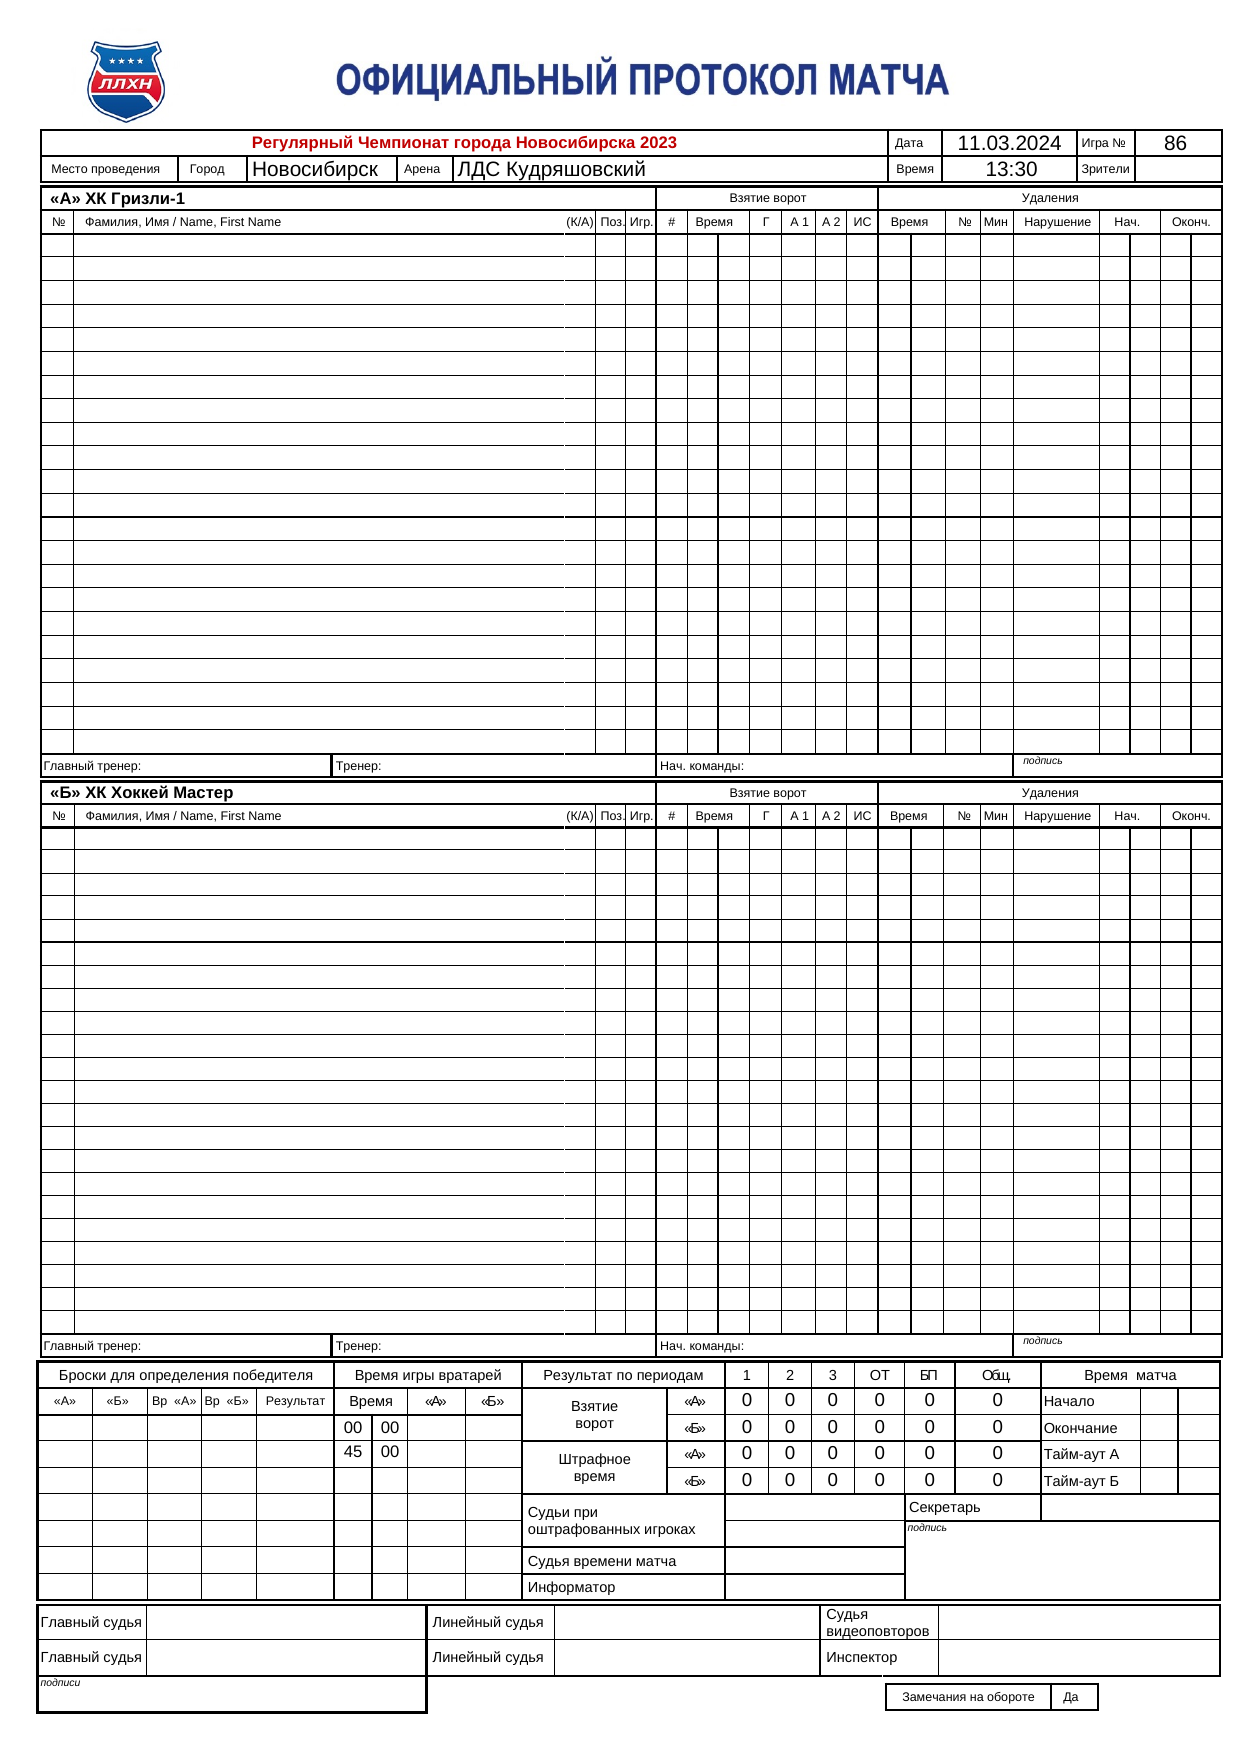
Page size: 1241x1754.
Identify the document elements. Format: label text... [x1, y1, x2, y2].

table_cell [1014, 874, 1099, 895]
table_cell [750, 565, 781, 587]
table_cell [75, 874, 564, 895]
table_cell [1131, 920, 1160, 941]
table_cell [688, 446, 717, 469]
table_cell [750, 470, 781, 493]
table_cell [750, 1081, 781, 1103]
table_cell [847, 874, 877, 895]
table_cell [1014, 683, 1099, 706]
table_cell [944, 1219, 980, 1241]
table_cell [1141, 1468, 1177, 1493]
table_cell [912, 1311, 943, 1333]
table_cell [946, 494, 980, 516]
table_cell [946, 707, 980, 729]
table_cell [1192, 1173, 1221, 1195]
table_cell [847, 850, 877, 872]
table_cell [688, 1219, 717, 1241]
table_cell 0 [855, 1415, 904, 1440]
table_cell [1161, 874, 1190, 895]
table_cell [42, 636, 73, 658]
table_cell [688, 1081, 717, 1103]
table_cell [719, 470, 749, 493]
table_cell [1161, 305, 1190, 327]
table_cell [946, 541, 980, 564]
table_header 86 [1136, 131, 1221, 155]
table_cell [626, 829, 655, 849]
table_cell [816, 1058, 846, 1079]
table_cell [879, 1196, 910, 1218]
table_cell [782, 1311, 815, 1333]
table_cell [688, 829, 717, 849]
table_cell [466, 1468, 521, 1493]
table_cell [1192, 707, 1221, 729]
table_cell Инспектор [821, 1640, 938, 1675]
table_cell [1100, 1104, 1129, 1126]
table_cell [688, 920, 717, 941]
table_cell [719, 1127, 749, 1149]
table_cell [1100, 494, 1129, 516]
table_cell 00 [373, 1416, 407, 1440]
table_cell [847, 989, 877, 1011]
table_cell [847, 235, 877, 256]
table_cell [42, 1035, 74, 1057]
table_cell [596, 1012, 625, 1033]
table_cell [626, 1127, 655, 1149]
table_cell [847, 541, 877, 564]
table_cell [565, 943, 595, 964]
table_cell [565, 470, 595, 493]
table_cell [626, 1150, 655, 1172]
table_cell [626, 1242, 655, 1264]
table_cell [816, 281, 846, 303]
table_cell [688, 494, 717, 516]
table_cell [1100, 541, 1129, 564]
table_header Взятие ворот [657, 188, 877, 209]
table_header 11.03.2024 [943, 131, 1076, 155]
table_cell [912, 829, 943, 849]
table_cell [912, 1242, 943, 1264]
table_cell [912, 1012, 943, 1033]
table_cell [688, 328, 717, 351]
table_cell «А» [39, 1389, 92, 1413]
table_cell [1192, 850, 1221, 872]
table_cell 0 [769, 1442, 811, 1467]
table_cell [912, 1219, 943, 1241]
table_cell [946, 257, 980, 280]
table_cell [981, 1173, 1013, 1195]
table_cell [1192, 730, 1221, 753]
table_cell [1161, 920, 1190, 941]
table_cell [1014, 1265, 1099, 1287]
table_cell # [657, 211, 687, 233]
table_cell [1131, 1104, 1160, 1126]
table_cell [981, 565, 1013, 587]
table_cell [42, 1311, 74, 1333]
table_cell [1100, 989, 1129, 1011]
table_cell [750, 1127, 781, 1149]
table_header Да [1052, 1685, 1097, 1709]
table_cell [657, 588, 687, 611]
table_cell [1131, 494, 1160, 516]
table_cell [847, 896, 877, 918]
table_cell [816, 423, 846, 445]
table_cell [981, 874, 1013, 895]
table_cell [373, 1547, 407, 1573]
table_cell [202, 1547, 256, 1573]
table_cell [816, 730, 846, 753]
table_cell [847, 1058, 877, 1079]
table_cell Нач. команды: [657, 755, 1012, 776]
table_cell [816, 565, 846, 587]
table_cell [565, 1081, 595, 1103]
table_cell [782, 966, 815, 987]
table_cell [816, 966, 846, 987]
table_cell [657, 257, 687, 280]
table_cell [719, 494, 749, 516]
table_cell Окончание [1042, 1415, 1140, 1440]
table_cell [782, 518, 815, 540]
table_cell Судьи при оштрафованных игроках [523, 1495, 724, 1546]
table_cell [1192, 1242, 1221, 1264]
table_cell [816, 874, 846, 895]
table_cell [1161, 943, 1190, 964]
table_cell [879, 920, 910, 941]
table_cell [726, 1575, 904, 1599]
table_cell [75, 1081, 564, 1103]
table_cell [565, 1173, 595, 1195]
table_cell [657, 1081, 687, 1103]
table_cell [1131, 707, 1160, 729]
table_cell [1014, 328, 1099, 351]
table_cell [466, 1441, 521, 1467]
table_cell [939, 1606, 1219, 1639]
table_cell [1014, 305, 1099, 327]
table_cell [1100, 1081, 1129, 1103]
table_cell [688, 896, 717, 918]
table_cell [596, 235, 625, 256]
table_cell [816, 1104, 846, 1126]
table_cell [657, 305, 687, 327]
table_cell [596, 1288, 625, 1310]
table_cell [879, 636, 910, 658]
table_cell [1014, 235, 1099, 256]
table_cell [981, 1242, 1013, 1264]
table_cell [816, 446, 846, 469]
table_cell [688, 565, 717, 587]
table_cell [912, 1104, 943, 1126]
table_cell [1192, 636, 1221, 658]
table_cell [565, 683, 595, 706]
table_cell [750, 1012, 781, 1033]
table_cell [75, 1150, 564, 1172]
table_cell [688, 1288, 717, 1310]
table_cell [596, 1081, 625, 1103]
table_cell [1014, 1173, 1099, 1195]
table_header Игра № [1078, 131, 1134, 155]
table_cell [596, 257, 625, 280]
table_cell Место проведения [42, 157, 177, 181]
table_cell [1161, 850, 1190, 872]
table_cell [944, 1035, 980, 1057]
table_cell [1131, 376, 1160, 398]
table_cell ИС [847, 211, 877, 233]
table_cell [42, 1104, 74, 1126]
table_cell [719, 829, 749, 849]
table_cell [596, 1173, 625, 1195]
table_cell [981, 541, 1013, 564]
table_cell [981, 1058, 1013, 1079]
table_cell [912, 943, 943, 964]
table_cell [1161, 707, 1190, 729]
table_cell [466, 1574, 521, 1599]
table_cell [912, 446, 945, 469]
table_cell [657, 1311, 687, 1333]
table_cell [1131, 565, 1160, 587]
table_cell [657, 659, 687, 682]
table_cell [981, 235, 1013, 256]
table_cell [75, 829, 564, 849]
table_cell [1192, 829, 1221, 849]
table_cell [847, 399, 877, 422]
table_cell [688, 376, 717, 398]
table_cell [1161, 1104, 1190, 1126]
table_cell [750, 328, 781, 351]
table_cell Нач. команды: [657, 1335, 1012, 1356]
table_cell [626, 1196, 655, 1218]
table_cell [981, 612, 1013, 634]
table_cell Нарушение [1014, 805, 1099, 826]
table_cell [596, 874, 625, 895]
table_cell [719, 1081, 749, 1103]
table_cell [1131, 1173, 1160, 1195]
table_cell [816, 1242, 846, 1264]
table_cell [1131, 257, 1160, 280]
table_cell [944, 1242, 980, 1264]
table_cell # [657, 805, 687, 826]
table_cell [912, 305, 945, 327]
table_cell [596, 1058, 625, 1079]
table_cell [657, 829, 687, 849]
table_cell [1100, 874, 1129, 895]
table_cell [1141, 1415, 1177, 1440]
table_cell ЛДС Кудряшовский [454, 157, 887, 181]
table_cell [565, 920, 595, 941]
table_cell Время [879, 805, 943, 826]
table_cell [688, 707, 717, 729]
table_cell [74, 257, 564, 280]
table_cell [879, 1012, 910, 1033]
table_cell 0 [769, 1415, 811, 1440]
table_cell [74, 659, 564, 682]
table_cell [1161, 659, 1190, 682]
table_cell [782, 1173, 815, 1195]
table_cell Главный тренер: [42, 755, 330, 776]
table_cell [981, 1311, 1013, 1333]
table_cell [782, 989, 815, 1011]
table_cell [1014, 1150, 1099, 1172]
table_cell [1014, 399, 1099, 422]
table_cell [946, 399, 980, 422]
table_cell [75, 989, 564, 1011]
table_cell [750, 1104, 781, 1126]
table_cell [782, 1196, 815, 1218]
table_cell [782, 896, 815, 918]
table_cell 0 [726, 1468, 768, 1493]
table_cell 0 [905, 1468, 954, 1493]
table_cell [879, 328, 910, 351]
table_cell [750, 257, 781, 280]
table_cell [981, 423, 1013, 445]
table_cell [626, 565, 655, 587]
table_cell [202, 1416, 256, 1440]
table_cell [626, 874, 655, 895]
table_cell 0 [726, 1389, 768, 1413]
table_cell [782, 470, 815, 493]
table_cell [944, 1127, 980, 1149]
table_cell [1192, 399, 1221, 422]
table_cell [657, 683, 687, 706]
table_cell [657, 989, 687, 1011]
table_cell [782, 1219, 815, 1241]
table_cell [1014, 1104, 1099, 1126]
table_cell Зрители [1078, 157, 1134, 181]
table_cell [912, 1150, 943, 1172]
table_cell [782, 281, 815, 303]
table_cell 0 [956, 1442, 1040, 1467]
table_cell [596, 943, 625, 964]
table_cell [981, 920, 1013, 941]
table_cell [847, 257, 877, 280]
table_cell [1192, 896, 1221, 918]
table_cell [944, 896, 980, 918]
table_cell «А» [668, 1389, 724, 1413]
table_cell [719, 612, 749, 634]
table_cell Фамилия, Имя / Name, First Name [75, 805, 565, 826]
table_cell [944, 966, 980, 987]
table_cell [981, 1288, 1013, 1310]
table_cell Г [750, 211, 781, 233]
table_cell [565, 659, 595, 682]
table_cell [879, 494, 910, 516]
table_cell [657, 376, 687, 398]
table_cell [626, 989, 655, 1011]
table_cell [912, 707, 945, 729]
table_cell [565, 1196, 595, 1218]
table_cell [981, 1127, 1013, 1149]
table_cell Оконч. [1161, 805, 1221, 826]
table_cell [1141, 1389, 1177, 1413]
table_cell [202, 1468, 256, 1493]
table_cell [74, 352, 564, 374]
table_cell [565, 376, 595, 398]
table_cell [75, 1173, 564, 1195]
table_cell [879, 1081, 910, 1103]
table_cell [981, 446, 1013, 469]
table_cell 0 [855, 1468, 904, 1493]
table_cell [147, 1606, 425, 1639]
table_cell 0 [812, 1415, 854, 1440]
table_cell [408, 1468, 465, 1493]
table_cell [596, 1127, 625, 1149]
table_cell [148, 1574, 201, 1599]
table_cell [981, 1012, 1013, 1033]
table_cell [750, 281, 781, 303]
table_cell [74, 446, 564, 469]
table_cell [42, 1012, 74, 1033]
table_cell [1192, 1288, 1221, 1310]
table_cell [879, 446, 910, 469]
table_cell [1100, 446, 1129, 469]
table_cell [74, 399, 564, 422]
table_cell [912, 565, 945, 587]
table_cell [719, 1265, 749, 1287]
table_cell [1131, 1035, 1160, 1057]
table_cell Линейный судья [428, 1606, 554, 1639]
table_cell Штрафное время [523, 1442, 666, 1493]
table_cell [1100, 235, 1129, 256]
table_cell [750, 659, 781, 682]
table_cell [719, 920, 749, 941]
table_cell [42, 920, 74, 941]
table_cell [782, 423, 815, 445]
table_cell [879, 1035, 910, 1057]
table_cell [657, 1265, 687, 1287]
table_cell [148, 1468, 201, 1493]
table_cell Нач. [1100, 211, 1160, 233]
table_cell [1161, 518, 1190, 540]
table_cell [39, 1468, 92, 1493]
table_cell [750, 494, 781, 516]
table_cell [912, 1173, 943, 1195]
table_cell [565, 399, 595, 422]
table_cell [1161, 1311, 1190, 1333]
table_cell [74, 235, 564, 256]
table_cell [879, 1311, 910, 1333]
table_cell [816, 683, 846, 706]
table_cell [1192, 1104, 1221, 1126]
table_cell [657, 281, 687, 303]
table_cell [1192, 494, 1221, 516]
table_cell [657, 352, 687, 374]
table_cell [626, 235, 655, 256]
table_cell [944, 943, 980, 964]
table_cell [657, 1196, 687, 1218]
table_cell [688, 399, 717, 422]
table_cell [944, 1288, 980, 1310]
table_cell [1192, 966, 1221, 987]
table_cell «Б » [466, 1389, 521, 1413]
table_cell [1014, 1058, 1099, 1079]
table_cell [1192, 376, 1221, 398]
table_header Броски для определения победителя [39, 1363, 333, 1387]
table_cell [555, 1640, 819, 1675]
table_cell [944, 1104, 980, 1126]
table_cell [782, 1242, 815, 1264]
table_cell [147, 1640, 425, 1675]
table_cell [719, 1242, 749, 1264]
table_cell [1192, 1265, 1221, 1287]
table_cell [626, 376, 655, 398]
table_cell [750, 1265, 781, 1287]
table_cell [816, 1012, 846, 1033]
table_cell [565, 423, 595, 445]
table_cell [1161, 636, 1190, 658]
table_cell 0 [726, 1415, 768, 1440]
table_cell [1161, 829, 1190, 849]
table_cell [879, 588, 910, 611]
table_cell [719, 989, 749, 1011]
table_cell [42, 730, 73, 753]
table_cell [74, 328, 564, 351]
table_cell [946, 235, 980, 256]
table_cell [565, 305, 595, 327]
table_cell [42, 1196, 74, 1218]
table_cell [816, 943, 846, 964]
table_cell [1014, 966, 1099, 987]
table_cell [596, 730, 625, 753]
table_cell [879, 257, 910, 280]
table_cell [42, 235, 73, 256]
table_cell [847, 829, 877, 849]
table_cell [335, 1494, 371, 1520]
table_cell [1014, 588, 1099, 611]
table_cell [42, 352, 73, 374]
table_cell [1100, 612, 1129, 634]
table_cell [626, 1012, 655, 1033]
table_cell [782, 612, 815, 634]
table_cell [1192, 683, 1221, 706]
table_cell [688, 850, 717, 872]
table_cell [657, 1035, 687, 1057]
table_cell [981, 707, 1013, 729]
table_cell [750, 636, 781, 658]
table_cell [626, 352, 655, 374]
table_cell [912, 896, 943, 918]
table_header 3 [812, 1363, 854, 1387]
table_cell [981, 518, 1013, 540]
table_cell [626, 588, 655, 611]
table_cell А 1 [782, 211, 815, 233]
table_cell [1100, 636, 1129, 658]
table_cell [719, 943, 749, 964]
table_cell [565, 1058, 595, 1079]
table_cell [688, 470, 717, 493]
table_cell [626, 1219, 655, 1241]
table_cell [750, 1173, 781, 1195]
table_cell [596, 328, 625, 351]
table_cell [1131, 966, 1160, 987]
table_cell [816, 399, 846, 422]
table_cell [626, 850, 655, 872]
table_cell [782, 920, 815, 941]
table_cell [1100, 966, 1129, 987]
table_cell [74, 565, 564, 587]
table_cell [782, 1012, 815, 1033]
table_cell [42, 446, 73, 469]
table_cell [657, 730, 687, 753]
table_header Регулярный Чемпионат города Новосибирска 2023 [42, 131, 887, 155]
table_cell [1014, 989, 1099, 1011]
table_cell 0 [956, 1468, 1040, 1493]
table_cell [981, 683, 1013, 706]
table_cell [750, 1150, 781, 1172]
table_cell [981, 730, 1013, 753]
table_cell [782, 328, 815, 351]
table_cell [42, 829, 74, 849]
table_cell [847, 305, 877, 327]
table_cell [879, 423, 910, 445]
table_cell [565, 1242, 595, 1264]
table_cell [847, 730, 877, 753]
table_cell [596, 636, 625, 658]
table_cell [1131, 1196, 1160, 1218]
table_cell [75, 966, 564, 987]
table_cell [42, 1058, 74, 1079]
table_cell [1100, 565, 1129, 587]
table_cell [1131, 1242, 1160, 1264]
table_cell [719, 1311, 749, 1333]
table_cell [93, 1416, 147, 1440]
table_cell [879, 470, 910, 493]
table_cell [1014, 636, 1099, 658]
table_cell [750, 612, 781, 634]
table_cell [626, 541, 655, 564]
table_cell «А» [668, 1442, 724, 1467]
table_cell [1014, 612, 1099, 634]
table_cell [847, 707, 877, 729]
table_cell [912, 1288, 943, 1310]
table_cell [847, 612, 877, 634]
table_cell [596, 423, 625, 445]
table_cell [1014, 376, 1099, 398]
table_cell [879, 235, 910, 256]
table_cell [847, 659, 877, 682]
table_cell [816, 1081, 846, 1103]
table_cell [657, 943, 687, 964]
table_cell [565, 1104, 595, 1126]
table_cell [626, 1311, 655, 1333]
table_cell [719, 1196, 749, 1218]
table_cell [596, 494, 625, 516]
table_cell [1014, 659, 1099, 682]
table_cell [816, 257, 846, 280]
table_cell [596, 588, 625, 611]
table_cell [1100, 1127, 1129, 1149]
table_cell [42, 989, 74, 1011]
table_cell [42, 328, 73, 351]
table_cell [74, 730, 564, 753]
table_cell [981, 352, 1013, 374]
table_cell [75, 920, 564, 941]
table_cell [1100, 1196, 1129, 1218]
table_cell [565, 1311, 595, 1333]
table_cell [847, 1104, 877, 1126]
table_cell [1192, 943, 1221, 964]
table_cell [782, 565, 815, 587]
table_cell [657, 399, 687, 422]
table_cell [565, 257, 595, 280]
table_cell [879, 1127, 910, 1149]
table_cell [1131, 636, 1160, 658]
table_cell [883, 1677, 1220, 1681]
table_cell [1192, 423, 1221, 445]
table_cell [408, 1547, 465, 1573]
table_cell [719, 588, 749, 611]
table_cell [946, 565, 980, 587]
table_cell «Б» [668, 1468, 724, 1493]
table_cell [657, 896, 687, 918]
table_cell [1192, 470, 1221, 493]
table_cell [944, 1012, 980, 1033]
table_cell [1014, 896, 1099, 918]
table_cell [879, 1058, 910, 1079]
table_cell [1161, 1150, 1190, 1172]
table_cell [1131, 943, 1160, 964]
table_cell [148, 1521, 201, 1546]
table_cell [257, 1416, 333, 1440]
table_cell [1192, 1311, 1221, 1333]
table_cell [981, 1265, 1013, 1287]
table_cell [335, 1521, 371, 1546]
table_cell [373, 1574, 407, 1599]
table_header Удаления [879, 783, 1221, 803]
table_cell [750, 707, 781, 729]
table_cell [596, 1265, 625, 1287]
table_cell [847, 1035, 877, 1057]
table_cell [879, 612, 910, 634]
table_cell [596, 281, 625, 303]
table_cell [719, 1104, 749, 1126]
table_cell [596, 1104, 625, 1126]
table_cell [42, 1288, 74, 1310]
table_cell [626, 305, 655, 327]
table_cell [1131, 874, 1160, 895]
table_cell [847, 1012, 877, 1033]
table_cell 0 [905, 1415, 954, 1440]
table_cell [75, 1265, 564, 1287]
table_cell [688, 989, 717, 1011]
table_cell [946, 612, 980, 634]
table_cell [912, 966, 943, 987]
table_cell [750, 235, 781, 256]
table_cell [1100, 943, 1129, 964]
table_cell [596, 1196, 625, 1218]
table_cell [596, 541, 625, 564]
table_cell [74, 683, 564, 706]
table_cell [335, 1468, 371, 1493]
table_cell [879, 1242, 910, 1264]
table_cell [782, 850, 815, 872]
table_cell [782, 636, 815, 658]
table_cell [626, 943, 655, 964]
table_cell [946, 636, 980, 658]
table_cell [981, 1150, 1013, 1172]
table_cell [1100, 376, 1129, 398]
table_cell 0 [905, 1389, 954, 1413]
table_cell [657, 1127, 687, 1149]
table_cell [626, 659, 655, 682]
table_cell [596, 1242, 625, 1264]
table_cell [42, 494, 73, 516]
table_cell [782, 1265, 815, 1287]
table_cell [74, 636, 564, 658]
table_cell [1192, 235, 1221, 256]
table_cell Главный судья [39, 1606, 146, 1639]
table_cell [626, 328, 655, 351]
table_cell [688, 423, 717, 445]
table_cell [1192, 281, 1221, 303]
table_cell [466, 1547, 521, 1573]
table_cell [719, 874, 749, 895]
table_cell [726, 1548, 904, 1573]
table_cell [719, 305, 749, 327]
table_cell [93, 1521, 147, 1546]
table_cell [981, 829, 1013, 849]
table_cell [1014, 257, 1099, 280]
table_cell [688, 1196, 717, 1218]
table_cell [688, 1035, 717, 1057]
table_cell [75, 1311, 564, 1333]
table_header Дата [889, 131, 941, 155]
table_cell [657, 518, 687, 540]
table_cell [1014, 1012, 1099, 1033]
table_cell [912, 423, 945, 445]
table_cell [39, 1441, 92, 1467]
table_cell [202, 1574, 256, 1599]
table_cell [39, 1574, 92, 1599]
table_cell [1131, 328, 1160, 351]
table_cell [782, 376, 815, 398]
table_cell [912, 1058, 943, 1079]
table_cell [1131, 588, 1160, 611]
table_cell [1100, 423, 1129, 445]
table_cell [657, 850, 687, 872]
table_cell [782, 352, 815, 374]
table_cell 0 [812, 1389, 854, 1413]
table_cell [847, 565, 877, 587]
table_cell [879, 896, 910, 918]
table_cell [565, 1035, 595, 1057]
table_cell [596, 518, 625, 540]
table_cell [626, 966, 655, 987]
table_cell [1014, 1219, 1099, 1241]
table_cell [74, 281, 564, 303]
table_cell [1192, 659, 1221, 682]
table_cell [1100, 1173, 1129, 1195]
table_cell [1099, 1682, 1220, 1711]
table_cell [408, 1416, 465, 1440]
table_cell Время [889, 157, 941, 181]
table_cell [981, 1035, 1013, 1057]
table_cell [42, 683, 73, 706]
table_cell [75, 1219, 564, 1241]
table_cell 0 [905, 1442, 954, 1467]
table_cell Фамилия, Имя / Name, First Name [74, 211, 565, 233]
table_cell [847, 423, 877, 445]
table_header Замечания на обороте [887, 1685, 1050, 1709]
table_cell [1100, 659, 1129, 682]
table_cell [42, 1150, 74, 1172]
table_cell [879, 1150, 910, 1172]
table_cell [657, 541, 687, 564]
table_cell [946, 281, 980, 303]
table_cell [1100, 1265, 1129, 1287]
table_cell [257, 1494, 333, 1520]
table_cell [1161, 565, 1190, 587]
table_cell [1100, 1012, 1129, 1033]
table_cell [719, 683, 749, 706]
table_cell [944, 989, 980, 1011]
table_cell [1161, 896, 1190, 918]
table_cell [981, 470, 1013, 493]
table_cell [912, 257, 945, 280]
table_cell [408, 1574, 465, 1599]
table_cell [428, 1677, 882, 1711]
table_cell [75, 1058, 564, 1079]
table_cell Судья видеоповторов [821, 1606, 938, 1639]
table_cell [816, 494, 846, 516]
table_cell [74, 707, 564, 729]
table_cell [1192, 920, 1221, 941]
table_cell Главный тренер: [42, 1335, 330, 1356]
table_cell 0 [726, 1442, 768, 1467]
table_cell [981, 943, 1013, 964]
table_cell [75, 943, 564, 964]
table_cell [1100, 588, 1129, 611]
table_cell [42, 874, 74, 895]
table_cell [1131, 730, 1160, 753]
table_cell [596, 707, 625, 729]
table_cell [719, 518, 749, 540]
table_cell [1014, 1081, 1099, 1103]
table_cell [42, 423, 73, 445]
table_cell [782, 1081, 815, 1103]
table_cell [565, 896, 595, 918]
table_cell [373, 1468, 407, 1493]
table_cell [750, 966, 781, 987]
table_cell [596, 683, 625, 706]
table_cell [816, 470, 846, 493]
table_cell [879, 730, 910, 753]
table_cell [750, 850, 781, 872]
table_cell [1100, 1311, 1129, 1333]
table_cell [1161, 541, 1190, 564]
table_cell [657, 1150, 687, 1172]
table_cell [596, 1150, 625, 1172]
table_cell [879, 943, 910, 964]
table_cell [879, 518, 910, 540]
table_cell [657, 612, 687, 634]
table_cell [847, 1311, 877, 1333]
table_cell [816, 1173, 846, 1195]
table_cell [1100, 1150, 1129, 1172]
table_cell [1014, 730, 1099, 753]
table_cell [719, 966, 749, 987]
table_cell Взятие ворот [523, 1389, 666, 1440]
table_cell [1100, 1219, 1129, 1241]
table_cell [944, 1173, 980, 1195]
table_cell [912, 874, 943, 895]
table_cell [1014, 565, 1099, 587]
table_cell 0 [855, 1442, 904, 1467]
table_cell [750, 1242, 781, 1264]
table_cell [879, 850, 910, 872]
table_cell [75, 1288, 564, 1310]
table_cell [879, 989, 910, 1011]
table_cell [879, 966, 910, 987]
table_cell [912, 989, 943, 1011]
table_cell [657, 470, 687, 493]
table_cell [946, 683, 980, 706]
table_cell [912, 1081, 943, 1103]
table_cell [42, 850, 74, 872]
table_cell [750, 1288, 781, 1310]
table_cell [912, 1265, 943, 1287]
table_cell [981, 1081, 1013, 1103]
table_cell [981, 1104, 1013, 1126]
table_cell [1131, 683, 1160, 706]
table_header Время матча [1042, 1363, 1219, 1387]
table_cell [782, 730, 815, 753]
table_cell [719, 707, 749, 729]
table_cell [1131, 612, 1160, 634]
table_cell [596, 1219, 625, 1241]
table_cell [946, 376, 980, 398]
table_cell [879, 707, 910, 729]
table_cell [626, 1081, 655, 1103]
table_cell [981, 257, 1013, 280]
table_cell [1131, 541, 1160, 564]
table_cell [782, 1058, 815, 1079]
table_cell [946, 328, 980, 351]
table_cell [912, 588, 945, 611]
table_cell [626, 1173, 655, 1195]
table_cell [912, 683, 945, 706]
table_cell [719, 730, 749, 753]
table_cell [1192, 612, 1221, 634]
table_cell [847, 683, 877, 706]
table_cell [946, 305, 980, 327]
table_cell [408, 1494, 465, 1520]
table_cell [688, 235, 717, 256]
table_cell [879, 565, 910, 587]
table_cell [1014, 850, 1099, 872]
table_cell [719, 1012, 749, 1033]
table_cell [719, 399, 749, 422]
table_cell [626, 1265, 655, 1287]
table_cell [1131, 470, 1160, 493]
table_cell [657, 636, 687, 658]
table_cell [75, 1012, 564, 1033]
table_cell Арена [398, 157, 452, 181]
table_cell [626, 612, 655, 634]
table_cell [93, 1441, 147, 1467]
table_cell [750, 1196, 781, 1218]
table_cell [626, 1104, 655, 1126]
table_cell А 2 [816, 211, 846, 233]
table_cell [42, 281, 73, 303]
table_cell [1161, 1058, 1190, 1079]
table_cell [1131, 1265, 1160, 1287]
table_cell [912, 494, 945, 516]
table_cell [1161, 1288, 1190, 1310]
table_cell [1192, 328, 1221, 351]
table_cell [1014, 423, 1099, 445]
table_cell [782, 494, 815, 516]
table_cell [1161, 352, 1190, 374]
table_cell [1100, 850, 1129, 872]
table_cell [626, 399, 655, 422]
table_cell [912, 328, 945, 351]
table_cell Нарушение [1014, 211, 1099, 233]
table_cell [1161, 683, 1190, 706]
table_cell [657, 707, 687, 729]
table_cell [596, 989, 625, 1011]
table_cell [688, 730, 717, 753]
table_cell [75, 1242, 564, 1264]
table_cell [39, 1416, 92, 1440]
table_cell [816, 328, 846, 351]
table_cell [847, 1288, 877, 1310]
table_cell [1131, 305, 1160, 327]
table_cell [816, 636, 846, 658]
table_cell [981, 494, 1013, 516]
table_cell [816, 850, 846, 872]
table_cell [1014, 1242, 1099, 1264]
table_cell [688, 1104, 717, 1126]
table_cell [1161, 423, 1190, 445]
table_cell [816, 1150, 846, 1172]
table_cell [816, 376, 846, 398]
table_header 1 [726, 1363, 768, 1387]
table_cell [1100, 1035, 1129, 1057]
table_header «Б» ХК Хоккей Мастер [42, 783, 655, 803]
table_cell [816, 1127, 846, 1149]
table_cell [912, 541, 945, 564]
table_header Удаления [879, 188, 1221, 209]
table_cell подпись [1014, 755, 1221, 776]
table_cell [1136, 157, 1221, 181]
table_cell [879, 1288, 910, 1310]
table_cell [1192, 305, 1221, 327]
table_cell [981, 281, 1013, 303]
table_cell [719, 376, 749, 398]
table_cell [1161, 1012, 1190, 1033]
table_cell [335, 1547, 371, 1573]
table_cell [879, 352, 910, 374]
table_cell [565, 588, 595, 611]
table_cell [981, 399, 1013, 422]
table_cell Поз. [596, 211, 625, 233]
table_cell [257, 1468, 333, 1493]
table_cell [39, 1494, 92, 1520]
table_cell [782, 874, 815, 895]
table_cell [1179, 1389, 1219, 1413]
table_cell [1161, 235, 1190, 256]
table_cell [750, 1311, 781, 1333]
table_cell [565, 565, 595, 587]
table_cell [912, 352, 945, 374]
table_cell № [944, 805, 980, 826]
table_cell [816, 235, 846, 256]
table_cell [939, 1640, 1219, 1675]
table_cell [74, 518, 564, 540]
table_cell [879, 376, 910, 398]
table_cell [1014, 352, 1099, 374]
table_cell [879, 683, 910, 706]
table_cell [944, 1196, 980, 1218]
table_cell [816, 1035, 846, 1057]
table_cell [879, 305, 910, 327]
table_cell [1192, 1058, 1221, 1079]
table_cell [596, 829, 625, 849]
table_cell А 2 [816, 805, 846, 826]
table_cell [93, 1547, 147, 1573]
table_cell [847, 328, 877, 351]
table_cell [565, 829, 595, 849]
table_cell [1100, 683, 1129, 706]
table_cell [847, 1081, 877, 1103]
table_cell [944, 1265, 980, 1287]
table_cell [657, 966, 687, 987]
table_cell [981, 305, 1013, 327]
table_cell [879, 399, 910, 422]
table_cell [42, 305, 73, 327]
table_cell [1161, 470, 1190, 493]
table_cell [1014, 1035, 1099, 1057]
table_cell [879, 874, 910, 895]
table_cell [1014, 920, 1099, 941]
table_cell ИС [847, 805, 877, 826]
table_cell [42, 966, 74, 987]
table_cell [626, 707, 655, 729]
table_cell [981, 376, 1013, 398]
table_cell [1014, 943, 1099, 964]
table_cell [847, 588, 877, 611]
table_cell [981, 896, 1013, 918]
table_cell [1161, 1196, 1190, 1218]
table_cell [657, 446, 687, 469]
table_cell Линейный судья [428, 1640, 554, 1675]
table_cell [626, 494, 655, 516]
table_cell Вр «А» [148, 1389, 201, 1413]
table_cell [816, 707, 846, 729]
table_cell [657, 423, 687, 445]
table_cell [1131, 399, 1160, 422]
table_cell [816, 1311, 846, 1333]
table_cell [626, 518, 655, 540]
table_cell [719, 1150, 749, 1172]
table_cell [626, 1035, 655, 1057]
table_cell [719, 1058, 749, 1079]
table_cell [688, 1012, 717, 1033]
table_cell Секретарь [906, 1495, 1040, 1520]
table_cell [1014, 707, 1099, 729]
table_cell [1192, 989, 1221, 1011]
table_cell [1161, 612, 1190, 634]
table_cell [912, 235, 945, 256]
table_cell [847, 966, 877, 987]
table_cell [912, 659, 945, 682]
table_cell [42, 659, 73, 682]
table_cell [1100, 896, 1129, 918]
table_cell [1131, 518, 1160, 540]
table_cell [847, 281, 877, 303]
table_cell [1100, 920, 1129, 941]
table_cell [1131, 446, 1160, 469]
table_cell [782, 829, 815, 849]
table_cell [1161, 446, 1190, 469]
table_cell [408, 1521, 465, 1546]
table_header БП [905, 1363, 954, 1387]
table_cell [750, 1035, 781, 1057]
table_header 2 [769, 1363, 811, 1387]
table_cell [1100, 305, 1129, 327]
table_cell [1161, 494, 1190, 516]
table_cell [1131, 850, 1160, 872]
table_cell [657, 1104, 687, 1126]
table_cell [816, 1196, 846, 1218]
table_cell [565, 541, 595, 564]
table_cell [1100, 829, 1129, 849]
table_cell [847, 1173, 877, 1195]
table_cell [148, 1441, 201, 1467]
table_cell [42, 1081, 74, 1103]
table_cell [596, 305, 625, 327]
table_cell [466, 1521, 521, 1546]
table_cell [1192, 1035, 1221, 1057]
table_cell [1192, 1219, 1221, 1241]
table_cell [944, 1058, 980, 1079]
table_cell [1014, 829, 1099, 849]
table_cell [74, 494, 564, 516]
table_cell [565, 966, 595, 987]
table_cell [257, 1441, 333, 1467]
table_cell [1131, 829, 1160, 849]
table_cell [816, 588, 846, 611]
table_cell Время [879, 211, 945, 233]
table_cell [1100, 281, 1129, 303]
table_cell [1179, 1441, 1219, 1467]
table_cell [726, 1521, 904, 1546]
table_cell [847, 920, 877, 941]
table_cell [782, 1150, 815, 1172]
table_cell [42, 257, 73, 280]
table_cell Нач. [1100, 805, 1160, 826]
table_cell [912, 1035, 943, 1057]
table_cell [750, 541, 781, 564]
table_cell подпись [1014, 1335, 1221, 1356]
table_cell [782, 257, 815, 280]
table_cell [257, 1574, 333, 1599]
table_cell [719, 850, 749, 872]
table_cell [816, 896, 846, 918]
table_cell [42, 376, 73, 398]
table_cell [42, 399, 73, 422]
table_cell [565, 235, 595, 256]
table_cell [1192, 1012, 1221, 1033]
table_cell [1100, 257, 1129, 280]
table_cell [847, 376, 877, 398]
table_cell [1100, 352, 1129, 374]
table_cell [688, 1058, 717, 1079]
table_cell № [946, 211, 980, 233]
table_cell [912, 281, 945, 303]
table_cell [719, 257, 749, 280]
table_cell [1131, 1058, 1160, 1079]
table_cell [626, 470, 655, 493]
table_cell [1131, 352, 1160, 374]
table_cell [719, 446, 749, 469]
table_cell [719, 659, 749, 682]
table_cell Вр «Б» [202, 1389, 256, 1413]
table_cell [1161, 1242, 1190, 1264]
table_cell [981, 850, 1013, 872]
table_cell [750, 588, 781, 611]
table_cell [1100, 707, 1129, 729]
table_cell [750, 989, 781, 1011]
table_cell Тренер: [333, 1335, 655, 1356]
table_cell [1131, 1127, 1160, 1149]
table_cell [688, 1265, 717, 1287]
table_cell А 1 [782, 805, 815, 826]
table_cell [257, 1521, 333, 1546]
table_cell [75, 1104, 564, 1126]
table_cell [946, 352, 980, 374]
table_cell [565, 1288, 595, 1310]
table_cell [944, 1150, 980, 1172]
table_cell [688, 518, 717, 540]
table_cell [596, 896, 625, 918]
table_cell [1161, 966, 1190, 987]
table_cell [1131, 281, 1160, 303]
table_cell [719, 423, 749, 445]
table_cell 0 [769, 1468, 811, 1493]
table_cell Новосибирск [248, 157, 396, 181]
table_cell [657, 328, 687, 351]
table_cell [688, 612, 717, 634]
table_cell [1042, 1495, 1219, 1520]
table_cell [1014, 541, 1099, 564]
table_cell [1161, 376, 1190, 398]
table_cell Время [688, 211, 749, 233]
table_cell [596, 470, 625, 493]
table_cell [912, 850, 943, 872]
table_cell [688, 352, 717, 374]
table_cell [750, 399, 781, 422]
table_cell [726, 1495, 904, 1520]
table_cell [1100, 518, 1129, 540]
table_cell [1192, 352, 1221, 374]
table_cell [847, 1150, 877, 1172]
table_cell [750, 423, 781, 445]
table_cell [688, 541, 717, 564]
table_cell [1161, 588, 1190, 611]
table_cell [1014, 1196, 1099, 1218]
table_cell Игр. [626, 805, 655, 826]
table_cell [148, 1494, 201, 1520]
table_cell [42, 1242, 74, 1264]
table_cell [1100, 1242, 1129, 1264]
table_cell 0 [956, 1389, 1040, 1413]
table_cell [688, 659, 717, 682]
table_cell [596, 446, 625, 469]
table_cell [1131, 1311, 1160, 1333]
picture [5, 28, 1179, 129]
table_cell [750, 305, 781, 327]
table_cell [981, 1196, 1013, 1218]
table_cell [782, 943, 815, 964]
table_cell [1131, 235, 1160, 256]
table_cell [688, 257, 717, 280]
table_cell [847, 943, 877, 964]
table_cell [912, 518, 945, 540]
table_cell [1014, 470, 1099, 493]
table_cell [565, 281, 595, 303]
table_cell [565, 707, 595, 729]
table_cell [565, 352, 595, 374]
table_cell № [42, 211, 73, 233]
table_cell 0 [855, 1389, 904, 1413]
table_cell [1100, 399, 1129, 422]
table_cell Главный судья [39, 1640, 146, 1675]
table_cell [257, 1547, 333, 1573]
table_cell Время [688, 805, 749, 826]
table_cell [1014, 281, 1099, 303]
table_cell [688, 1127, 717, 1149]
table_cell [626, 1288, 655, 1310]
table_cell [1100, 328, 1129, 351]
table_cell [657, 1288, 687, 1310]
table_cell [782, 659, 815, 682]
table_cell [688, 1311, 717, 1333]
table_cell [981, 1219, 1013, 1241]
table_cell [912, 470, 945, 493]
table_cell [1161, 1219, 1190, 1241]
table_cell [42, 943, 74, 964]
table_cell [565, 636, 595, 658]
table_cell [1100, 1058, 1129, 1079]
table_cell [981, 328, 1013, 351]
table_cell 0 [812, 1442, 854, 1467]
table_cell [74, 376, 564, 398]
table_cell [782, 1288, 815, 1310]
table_cell [74, 470, 564, 493]
table_cell [596, 850, 625, 872]
table_header Результат по периодам [523, 1363, 724, 1387]
table_cell [688, 588, 717, 611]
table_cell [816, 541, 846, 564]
table_cell [565, 1265, 595, 1287]
table_cell [750, 1219, 781, 1241]
table_cell (К/А) [565, 211, 595, 233]
table_cell [1161, 328, 1190, 351]
table_cell [847, 518, 877, 540]
table_cell [626, 446, 655, 469]
table_cell [816, 518, 846, 540]
table_cell [750, 829, 781, 849]
table_cell [750, 896, 781, 918]
table_cell подписи [39, 1677, 425, 1711]
table_cell [719, 896, 749, 918]
table_cell [565, 730, 595, 753]
table_cell Тайм-аут Б [1042, 1468, 1140, 1493]
table_cell подпись [906, 1522, 1219, 1599]
table_cell [816, 612, 846, 634]
table_cell [946, 423, 980, 445]
table_cell [750, 376, 781, 398]
table_header Взятие ворот [657, 783, 877, 803]
table_cell [782, 1035, 815, 1057]
table_cell [782, 541, 815, 564]
table_cell [565, 1012, 595, 1033]
table_cell [816, 829, 846, 849]
table_cell [688, 966, 717, 987]
table_cell [1192, 588, 1221, 611]
table_cell [912, 1196, 943, 1218]
table_cell [719, 1288, 749, 1310]
table_cell 00 [373, 1441, 407, 1467]
table_cell [750, 730, 781, 753]
table_cell [1014, 1127, 1099, 1149]
table_cell [782, 446, 815, 469]
table_cell [565, 1150, 595, 1172]
table_cell [1161, 281, 1190, 303]
table_cell [42, 541, 73, 564]
table_cell [596, 399, 625, 422]
table_cell [719, 1173, 749, 1195]
table_cell [75, 1127, 564, 1149]
table_cell [42, 518, 73, 540]
table_cell [657, 494, 687, 516]
table_cell [782, 399, 815, 422]
table_cell [1161, 1173, 1190, 1195]
table_cell Тайм-аут А [1042, 1441, 1140, 1467]
table_cell [816, 1288, 846, 1310]
table_cell [1161, 1035, 1190, 1057]
table_cell [944, 850, 980, 872]
table_cell Мин [981, 805, 1013, 826]
table_cell [688, 943, 717, 964]
table_cell [946, 588, 980, 611]
table_cell 0 [812, 1468, 854, 1493]
table_cell Игр. [626, 211, 655, 233]
table_cell [944, 1081, 980, 1103]
table_cell [847, 352, 877, 374]
table_cell 00 [335, 1416, 371, 1440]
table_header Время игры вратарей [335, 1363, 521, 1387]
table_cell 0 [769, 1389, 811, 1413]
table_cell [202, 1441, 256, 1467]
table_cell [688, 281, 717, 303]
table_cell [946, 730, 980, 753]
table_cell [1100, 730, 1129, 753]
table_cell [816, 920, 846, 941]
table_cell [981, 966, 1013, 987]
table_cell [719, 636, 749, 658]
table_cell [719, 565, 749, 587]
table_cell [74, 423, 564, 445]
table_cell [75, 1196, 564, 1218]
table_cell [596, 612, 625, 634]
table_cell [816, 305, 846, 327]
table_cell [408, 1441, 465, 1467]
table_cell [42, 470, 73, 493]
table_cell Время [335, 1389, 407, 1413]
table_cell [596, 920, 625, 941]
table_cell [912, 399, 945, 422]
table_cell [1192, 257, 1221, 280]
table_cell [1131, 896, 1160, 918]
table_cell [1192, 874, 1221, 895]
table_cell [657, 565, 687, 587]
table_cell [1192, 446, 1221, 469]
table_cell [847, 636, 877, 658]
table_cell [1131, 1081, 1160, 1103]
table_cell [626, 423, 655, 445]
table_cell [847, 1265, 877, 1287]
table_cell [42, 1265, 74, 1287]
table_cell [596, 659, 625, 682]
table_cell [626, 636, 655, 658]
table_cell [596, 376, 625, 398]
table_cell [42, 612, 73, 634]
table_cell [42, 1219, 74, 1241]
table_cell [657, 1219, 687, 1241]
table_cell [946, 446, 980, 469]
table_cell [565, 446, 595, 469]
table_cell [719, 1219, 749, 1241]
table_cell [626, 1058, 655, 1079]
table_cell [816, 1265, 846, 1287]
table_cell [1131, 1219, 1160, 1241]
table_cell [879, 659, 910, 682]
table_cell [946, 659, 980, 682]
table_cell [1131, 1150, 1160, 1172]
table_cell [1161, 730, 1190, 753]
table_cell [1192, 1127, 1221, 1149]
table_cell [565, 612, 595, 634]
table_cell [75, 1035, 564, 1057]
table_cell [39, 1547, 92, 1573]
table_cell Г [750, 805, 781, 826]
table_cell [981, 636, 1013, 658]
table_cell [93, 1468, 147, 1493]
table_cell [879, 1219, 910, 1241]
table_cell [847, 446, 877, 469]
table_cell [981, 659, 1013, 682]
table_cell [565, 874, 595, 895]
table_cell [847, 470, 877, 493]
table_cell [148, 1416, 201, 1440]
table_cell [626, 920, 655, 941]
table_cell [1192, 1196, 1221, 1218]
table_cell [1014, 1288, 1099, 1310]
table_cell [1100, 1288, 1129, 1310]
table_cell [750, 352, 781, 374]
table_cell [1014, 518, 1099, 540]
table_cell [782, 305, 815, 327]
table_cell Судья времени матча [523, 1548, 724, 1573]
table_cell [75, 850, 564, 872]
table_cell [688, 1150, 717, 1172]
table_cell [75, 896, 564, 918]
table_cell [74, 612, 564, 634]
table_cell [782, 1127, 815, 1149]
table_cell [373, 1521, 407, 1546]
table_cell [847, 1242, 877, 1264]
table_cell [688, 1173, 717, 1195]
table_cell [596, 1311, 625, 1333]
table_cell [688, 1242, 717, 1264]
table_cell [946, 518, 980, 540]
table_header «А» ХК Гризли-1 [42, 188, 655, 209]
table_cell [74, 305, 564, 327]
table_cell [1131, 1012, 1160, 1033]
table_cell [596, 352, 625, 374]
table_cell [1161, 989, 1190, 1011]
table_cell [782, 683, 815, 706]
table_cell [944, 829, 980, 849]
table_cell [1161, 257, 1190, 280]
table_cell Оконч. [1161, 211, 1221, 233]
table_cell [944, 920, 980, 941]
table_cell [782, 707, 815, 729]
table_cell Информатор [523, 1575, 724, 1599]
table_cell [42, 1173, 74, 1195]
table_cell [688, 683, 717, 706]
table_cell [626, 730, 655, 753]
table_cell Тренер: [333, 755, 655, 776]
table_cell 0 [956, 1415, 1040, 1440]
table_cell [719, 235, 749, 256]
table_cell «Б» [93, 1389, 147, 1413]
table_cell [719, 281, 749, 303]
table_cell [1131, 423, 1160, 445]
table_cell [847, 1219, 877, 1241]
table_cell [847, 1127, 877, 1149]
table_cell [946, 470, 980, 493]
table_cell [148, 1547, 201, 1573]
table_cell [750, 683, 781, 706]
table_cell [879, 281, 910, 303]
table_cell 45 [335, 1441, 371, 1467]
table_cell [688, 636, 717, 658]
table_cell [750, 518, 781, 540]
table_cell [626, 281, 655, 303]
table_cell [565, 328, 595, 351]
table_cell [657, 1242, 687, 1264]
table_cell [39, 1521, 92, 1546]
table_cell [202, 1521, 256, 1546]
table_cell «Б» [668, 1415, 724, 1440]
table_cell [944, 1311, 980, 1333]
table_cell [750, 943, 781, 964]
table_cell [657, 874, 687, 895]
table_cell [596, 1035, 625, 1057]
table_cell № [42, 805, 74, 826]
table_cell [93, 1494, 147, 1520]
table_cell [1161, 399, 1190, 422]
table_cell [565, 1127, 595, 1149]
table_cell [42, 896, 74, 918]
table_cell [944, 874, 980, 895]
table_cell [1192, 518, 1221, 540]
table_cell [847, 1196, 877, 1218]
table_cell [816, 989, 846, 1011]
table_cell [912, 636, 945, 658]
table_cell [596, 565, 625, 587]
table_cell [750, 446, 781, 469]
table_cell [981, 989, 1013, 1011]
table_cell [688, 874, 717, 895]
table_cell [373, 1494, 407, 1520]
table_cell [719, 1035, 749, 1057]
table_cell [74, 541, 564, 564]
table_cell [1014, 446, 1099, 469]
table_cell [750, 874, 781, 895]
table_cell [626, 896, 655, 918]
table_cell [912, 376, 945, 398]
table_cell [657, 1058, 687, 1079]
table_cell Результат [257, 1389, 333, 1413]
table_cell [719, 541, 749, 564]
table_cell Мин [981, 211, 1013, 233]
table_cell [596, 966, 625, 987]
table_cell [879, 1265, 910, 1287]
table_cell [93, 1574, 147, 1599]
table_cell [688, 305, 717, 327]
table_cell [1179, 1468, 1219, 1493]
table_cell [879, 829, 910, 849]
table_cell [912, 730, 945, 753]
table_cell [816, 1219, 846, 1241]
table_header ОТ [855, 1363, 904, 1387]
table_cell [981, 588, 1013, 611]
table_cell Поз. [596, 805, 625, 826]
table_cell [782, 1104, 815, 1126]
table_cell [1014, 1311, 1099, 1333]
table_cell [879, 1104, 910, 1126]
table_cell [1131, 659, 1160, 682]
table_cell [565, 518, 595, 540]
table_cell [782, 235, 815, 256]
table_cell [1192, 565, 1221, 587]
table_cell [719, 352, 749, 374]
table_cell [912, 612, 945, 634]
table_cell [847, 494, 877, 516]
table_cell [912, 920, 943, 941]
table_cell [1100, 470, 1129, 493]
table_cell [1141, 1441, 1177, 1467]
table_cell [626, 257, 655, 280]
table_cell [657, 1012, 687, 1033]
table_cell [816, 352, 846, 374]
table_cell [42, 707, 73, 729]
table_cell [1179, 1415, 1219, 1440]
table_cell [719, 328, 749, 351]
table_cell (К/А) [565, 805, 595, 826]
table_cell [555, 1606, 819, 1639]
table_cell [879, 1173, 910, 1195]
table_cell [1161, 1081, 1190, 1103]
table_cell [1131, 989, 1160, 1011]
table_cell [42, 1127, 74, 1149]
table_cell Город [179, 157, 246, 181]
table_cell [1161, 1127, 1190, 1149]
table_cell [816, 659, 846, 682]
table_cell [42, 565, 73, 587]
table_cell [1161, 1265, 1190, 1287]
table_cell [1192, 541, 1221, 564]
table_cell [42, 588, 73, 611]
table_cell [657, 920, 687, 941]
table_cell Начало [1042, 1389, 1140, 1413]
table_cell 13:30 [943, 157, 1076, 181]
table_cell [750, 1058, 781, 1079]
table_cell [1131, 1288, 1160, 1310]
table_cell [657, 1173, 687, 1195]
table_cell [750, 920, 781, 941]
table_cell [466, 1494, 521, 1520]
table_cell [565, 494, 595, 516]
table_cell [1192, 1081, 1221, 1103]
table_cell [1014, 494, 1099, 516]
table_cell [782, 588, 815, 611]
table_cell «А» [408, 1389, 465, 1413]
table_cell [202, 1494, 256, 1520]
table_cell [466, 1416, 521, 1440]
table_cell [74, 588, 564, 611]
table_cell [657, 235, 687, 256]
table_header Общ. [956, 1363, 1040, 1387]
table_cell [565, 1219, 595, 1241]
table_cell [626, 683, 655, 706]
table_cell [565, 989, 595, 1011]
table_cell [1192, 1150, 1221, 1172]
table_cell [879, 541, 910, 564]
table_cell [565, 850, 595, 872]
table_cell [335, 1574, 371, 1599]
table_cell [912, 1127, 943, 1149]
